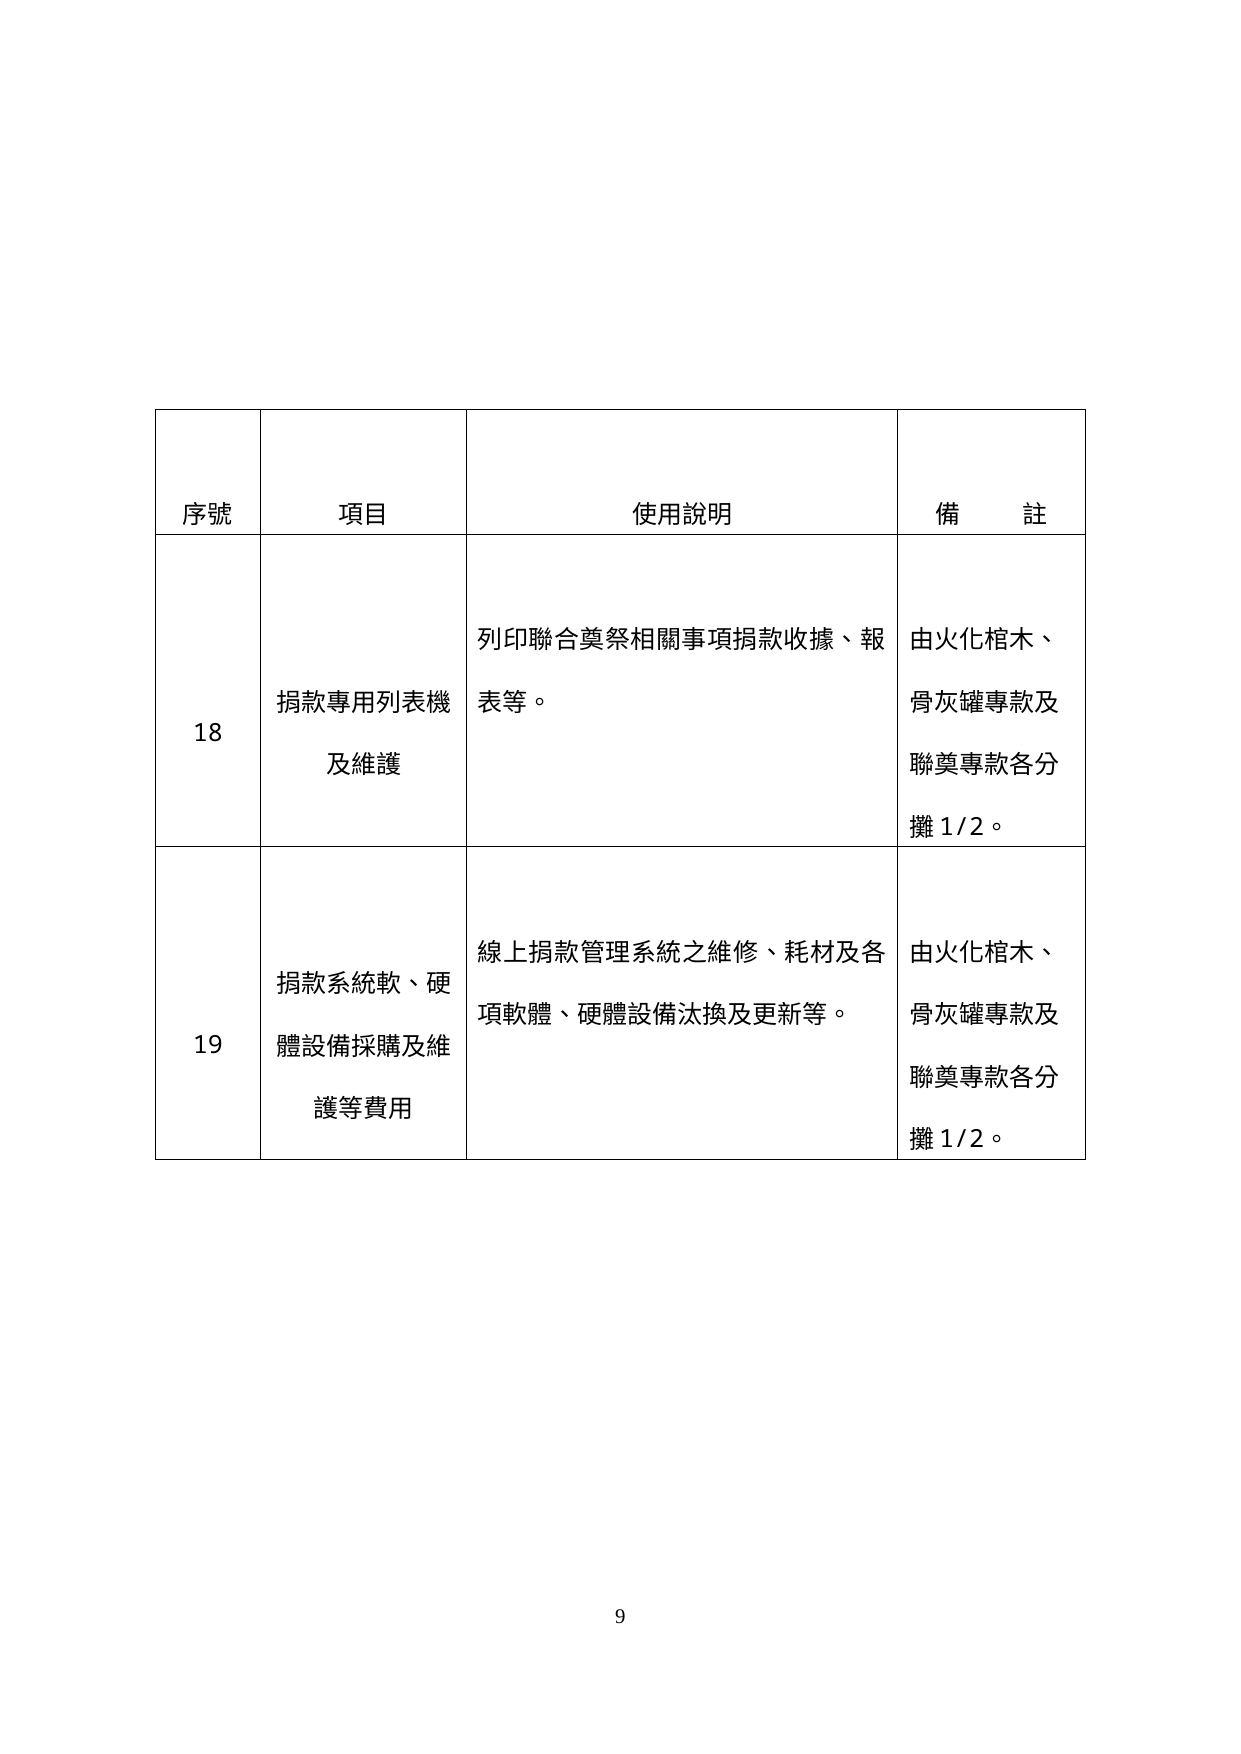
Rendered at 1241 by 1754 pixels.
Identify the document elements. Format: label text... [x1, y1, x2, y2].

table_header 使用說明 [467, 410, 897, 534]
table_cell 19 [156, 847, 260, 1159]
table_cell 列印聯合奠祭相關事項捐款收據、報表等。 [467, 535, 897, 846]
table_cell 18 [156, 535, 260, 846]
table_cell 由火化棺木、骨灰罐專款及聯奠專款各分攤1/2。 [898, 847, 1085, 1159]
table_cell 線上捐款管理系統之維修、耗材及各項軟體、硬體設備汰換及更新等。 [467, 847, 897, 1159]
table_cell 由火化棺木、骨灰罐專款及聯奠專款各分攤1/2。 [898, 535, 1085, 846]
table_header 序號 [156, 410, 260, 534]
table_cell 捐款專用列表機及維護 [261, 535, 466, 846]
table_cell 捐款系統軟、硬體設備採購及維護等費用 [261, 847, 466, 1159]
table_header 項目 [261, 410, 466, 534]
table_header 備 註 [898, 410, 1085, 534]
